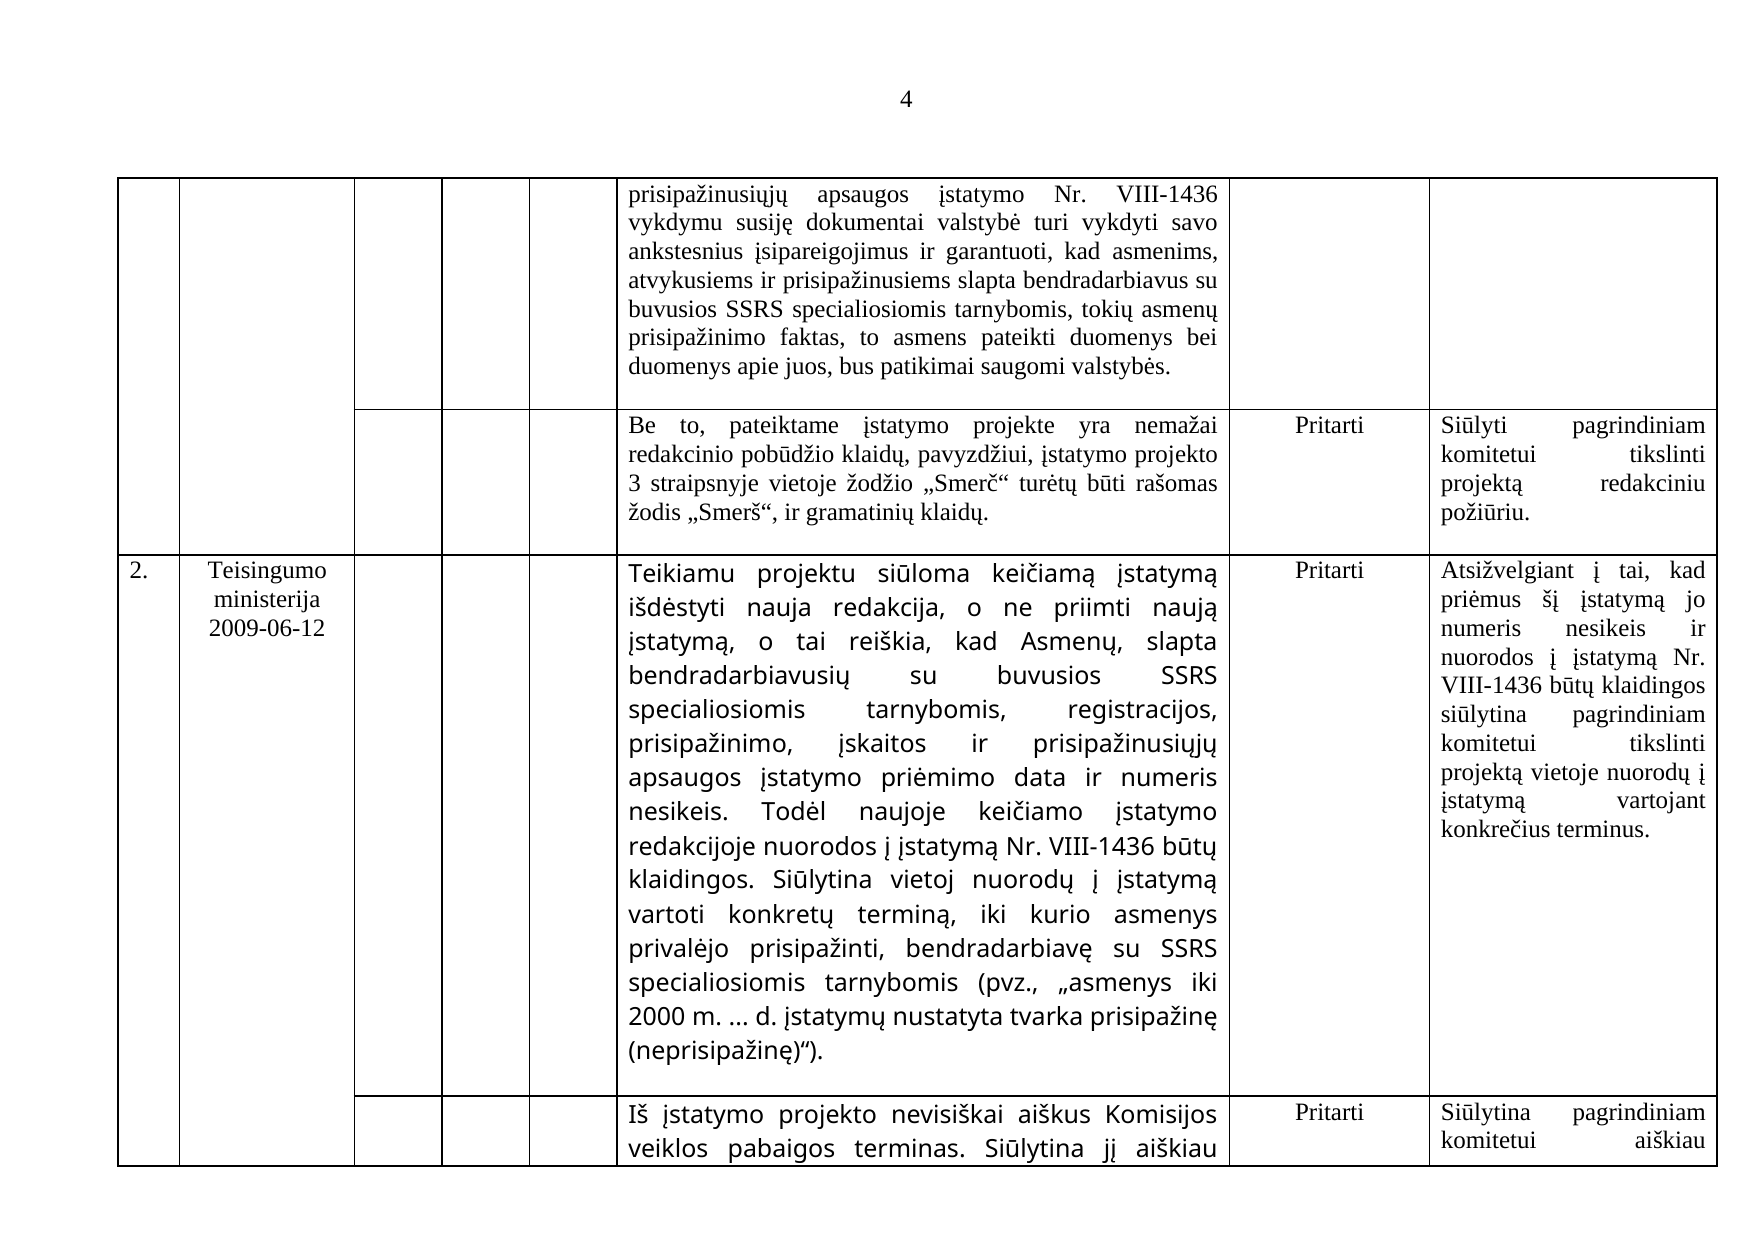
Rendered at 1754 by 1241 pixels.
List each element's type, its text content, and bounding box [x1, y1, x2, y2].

table_cell Siūlyti pagrindiniam komitetui tikslinti projektą redakciniu požiūriu. [1430, 410, 1716, 554]
table_cell [443, 179, 529, 409]
table_cell Atsižvelgiant į tai, kad priėmus šį įstatymą jo numeris nesikeis ir nuorodos į įstatymą Nr. VIII-1436 būtų klaidingos siūlytina pagrindiniam komitetui tikslinti projektą vietoje nuorodų į įstatymą vartojant konkrečius terminus. [1430, 556, 1716, 1095]
table_cell Pritarti [1230, 1097, 1429, 1165]
table_cell [355, 179, 441, 409]
table_cell Iš įstatymo projekto nevisiškai aiškus Komisijos veiklos pabaigos terminas. Siūlytina jį aiškiau [618, 1097, 1229, 1165]
table_cell [355, 410, 441, 554]
table_cell prisipažinusiųjų apsaugos įstatymo Nr. VIII-1436 vykdymu susiję dokumentai valstybė turi vykdyti savo ankstesnius įsipareigojimus ir garantuoti, kad asmenims, atvykusiems ir prisipažinusiems slapta bendradarbiavus su buvusios SSRS specialiosiomis tarnybomis, tokių asmenų prisipažinimo faktas, to asmens pateikti duomenys bei duomenys apie juos, bus patikimai saugomi valstybės. [618, 179, 1229, 409]
table_cell [1230, 179, 1429, 409]
table_cell [530, 1097, 616, 1165]
table_cell [355, 556, 441, 1095]
table_cell 2. [119, 556, 179, 1165]
table_cell [355, 1097, 441, 1165]
table_cell Siūlytina pagrindiniam komitetui aiškiau [1430, 1097, 1716, 1165]
table_cell [443, 410, 529, 554]
table_cell [180, 179, 354, 554]
table_cell Teikiamu projektu siūloma keičiamą įstatymą išdėstyti nauja redakcija, o ne priimti naują įstatymą, o tai reiškia, kad Asmenų, slapta bendradarbiavusių su buvusios SSRS specialiosiomis tarnybomis, registracijos, prisipažinimo, įskaitos ir prisipažinusiųjų apsaugos įstatymo priėmimo data ir numeris nesikeis. Todėl naujoje keičiamo įstatymo redakcijoje nuorodos į įstatymą Nr. VIII-1436 būtų klaidingos. Siūlytina vietoj nuorodų į įstatymą vartoti konkretų terminą, iki kurio asmenys privalėjo prisipažinti, bendradarbiavę su SSRS specialiosiomis tarnybomis (pvz., „asmenys iki 2000 m. ... d. įstatymų nustatyta tvarka prisipažinę (neprisipažinę)“). [618, 556, 1229, 1095]
table_cell Be to, pateiktame įstatymo projekte yra nemažai redakcinio pobūdžio klaidų, pavyzdžiui, įstatymo projekto 3 straipsnyje vietoje žodžio „Smerč“ turėtų būti rašomas žodis „Smerš“, ir gramatinių klaidų. [618, 410, 1229, 554]
table_cell [119, 179, 179, 554]
table_cell [530, 179, 616, 409]
table_cell [443, 556, 529, 1095]
table_cell [443, 1097, 529, 1165]
table_cell Pritarti [1230, 556, 1429, 1095]
table_cell Pritarti [1230, 410, 1429, 554]
table_cell Teisingumo ministerija 2009-06-12 [180, 556, 354, 1165]
table_cell [530, 410, 616, 554]
table_cell [530, 556, 616, 1095]
table_cell [1430, 179, 1716, 409]
